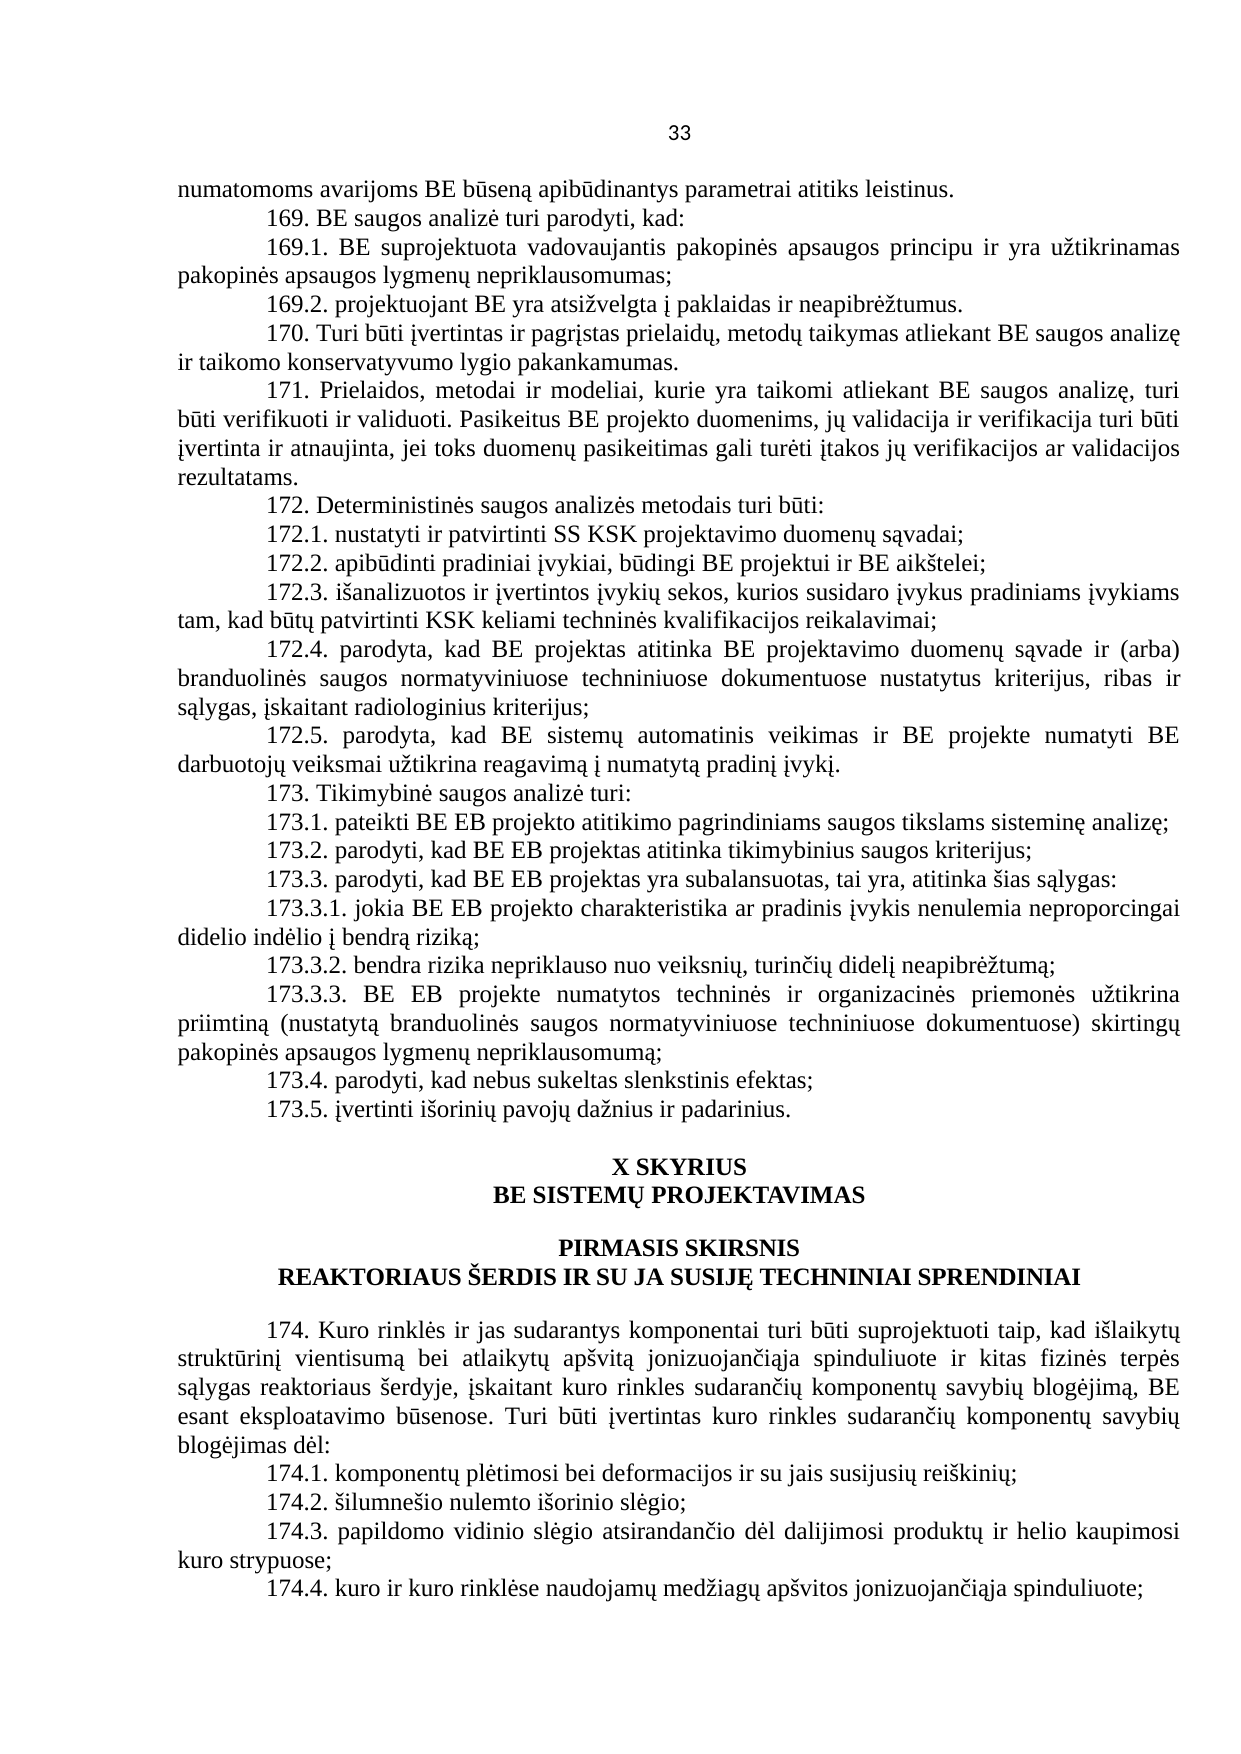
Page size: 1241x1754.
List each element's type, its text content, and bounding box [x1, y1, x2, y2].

text 172.4. parodyta, kad BE projektas atitinka BE projektavimo duomenų sąvade ir (arba) branduolinės saugos normatyviniuose techniniuose dokumentuose nustatytus kriterijus, ribas ir sąlygas, įskaitant radiologinius kriterijus; [177, 634, 1181, 720]
text PIRMASIS SKIRSNIS [177, 1233, 1181, 1262]
text 173.3.3. BE EB projekte numatytos techninės ir organizacinės priemonės užtikrina priimtiną (nustatytą branduolinės saugos normatyviniuose techniniuose dokumentuose) skirtingų pakopinės apsaugos lygmenų nepriklausomumą; [177, 979, 1181, 1065]
text 173.4. parodyti, kad nebus sukeltas slenkstinis efektas; [177, 1065, 1181, 1094]
text 173. Tikimybinė saugos analizė turi: [177, 778, 1181, 807]
text 171. Prielaidos, metodai ir modeliai, kurie yra taikomi atliekant BE saugos analizę, turi būti verifikuoti ir validuoti. Pasikeitus BE projekto duomenims, jų validacija ir verifikacija turi būti įvertinta ir atnaujinta, jei toks duomenų pasikeitimas gali turėti įtakos jų verifikacijos ar validacijos rezultatams. [177, 375, 1181, 490]
text 173.5. įvertinti išorinių pavojų dažnius ir padarinius. [177, 1094, 1181, 1123]
text 170. Turi būti įvertintas ir pagrįstas prielaidų, metodų taikymas atliekant BE saugos analizę ir taikomo konservatyvumo lygio pakankamumas. [177, 318, 1181, 375]
text REAKTORIAUS ŠERDIS IR SU JA SUSIJĘ TECHNINIAI SPRENDINIAI [177, 1262, 1181, 1291]
text 174.3. papildomo vidinio slėgio atsirandančio dėl dalijimosi produktų ir helio kaupimosi kuro strypuose; [177, 1516, 1181, 1573]
text 174. Kuro rinklės ir jas sudarantys komponentai turi būti suprojektuoti taip, kad išlaikytų struktūrinį vientisumą bei atlaikytų apšvitą jonizuojančiąja spinduliuote ir kitas fizinės terpės sąlygas reaktoriaus šerdyje, įskaitant kuro rinkles sudarančių komponentų savybių blogėjimą, BE esant eksploatavimo būsenose. Turi būti įvertintas kuro rinkles sudarančių komponentų savybių blogėjimas dėl: [177, 1315, 1181, 1458]
text X SKYRIUS [177, 1152, 1181, 1180]
text 173.3. parodyti, kad BE EB projektas yra subalansuotas, tai yra, atitinka šias sąlygas: [177, 864, 1181, 893]
text 169.1. BE suprojektuota vadovaujantis pakopinės apsaugos principu ir yra užtikrinamas pakopinės apsaugos lygmenų nepriklausomumas; [177, 232, 1181, 289]
text 172.1. nustatyti ir patvirtinti SS KSK projektavimo duomenų sąvadai; [177, 519, 1181, 548]
text 172.3. išanalizuotos ir įvertintos įvykių sekos, kurios susidaro įvykus pradiniams įvykiams tam, kad būtų patvirtinti KSK keliami techninės kvalifikacijos reikalavimai; [177, 577, 1181, 634]
text 172.2. apibūdinti pradiniai įvykiai, būdingi BE projektui ir BE aikštelei; [177, 548, 1181, 577]
text 173.1. pateikti BE EB projekto atitikimo pagrindiniams saugos tikslams sisteminę analizę; [177, 807, 1181, 835]
text 169.2. projektuojant BE yra atsižvelgta į paklaidas ir neapibrėžtumus. [177, 289, 1181, 318]
text numatomoms avarijoms BE būseną apibūdinantys parametrai atitiks leistinus. [177, 174, 1181, 203]
text 173.3.2. bendra rizika nepriklauso nuo veiksnių, turinčių didelį neapibrėžtumą; [177, 950, 1181, 979]
text 174.2. šilumnešio nulemto išorinio slėgio; [177, 1487, 1181, 1516]
text 174.1. komponentų plėtimosi bei deformacijos ir su jais susijusių reiškinių; [177, 1458, 1181, 1487]
text 174.4. kuro ir kuro rinklėse naudojamų medžiagų apšvitos jonizuojančiąja spinduliuote; [177, 1573, 1181, 1602]
text BE SISTEMŲ PROJEKTAVIMAS [177, 1180, 1181, 1209]
text 169. BE saugos analizė turi parodyti, kad: [177, 203, 1181, 232]
text 172. Deterministinės saugos analizės metodais turi būti: [177, 490, 1181, 519]
text 173.2. parodyti, kad BE EB projektas atitinka tikimybinius saugos kriterijus; [177, 835, 1181, 864]
text 173.3.1. jokia BE EB projekto charakteristika ar pradinis įvykis nenulemia neproporcingai didelio indėlio į bendrą riziką; [177, 893, 1181, 950]
text 172.5. parodyta, kad BE sistemų automatinis veikimas ir BE projekte numatyti BE darbuotojų veiksmai užtikrina reagavimą į numatytą pradinį įvykį. [177, 720, 1181, 778]
